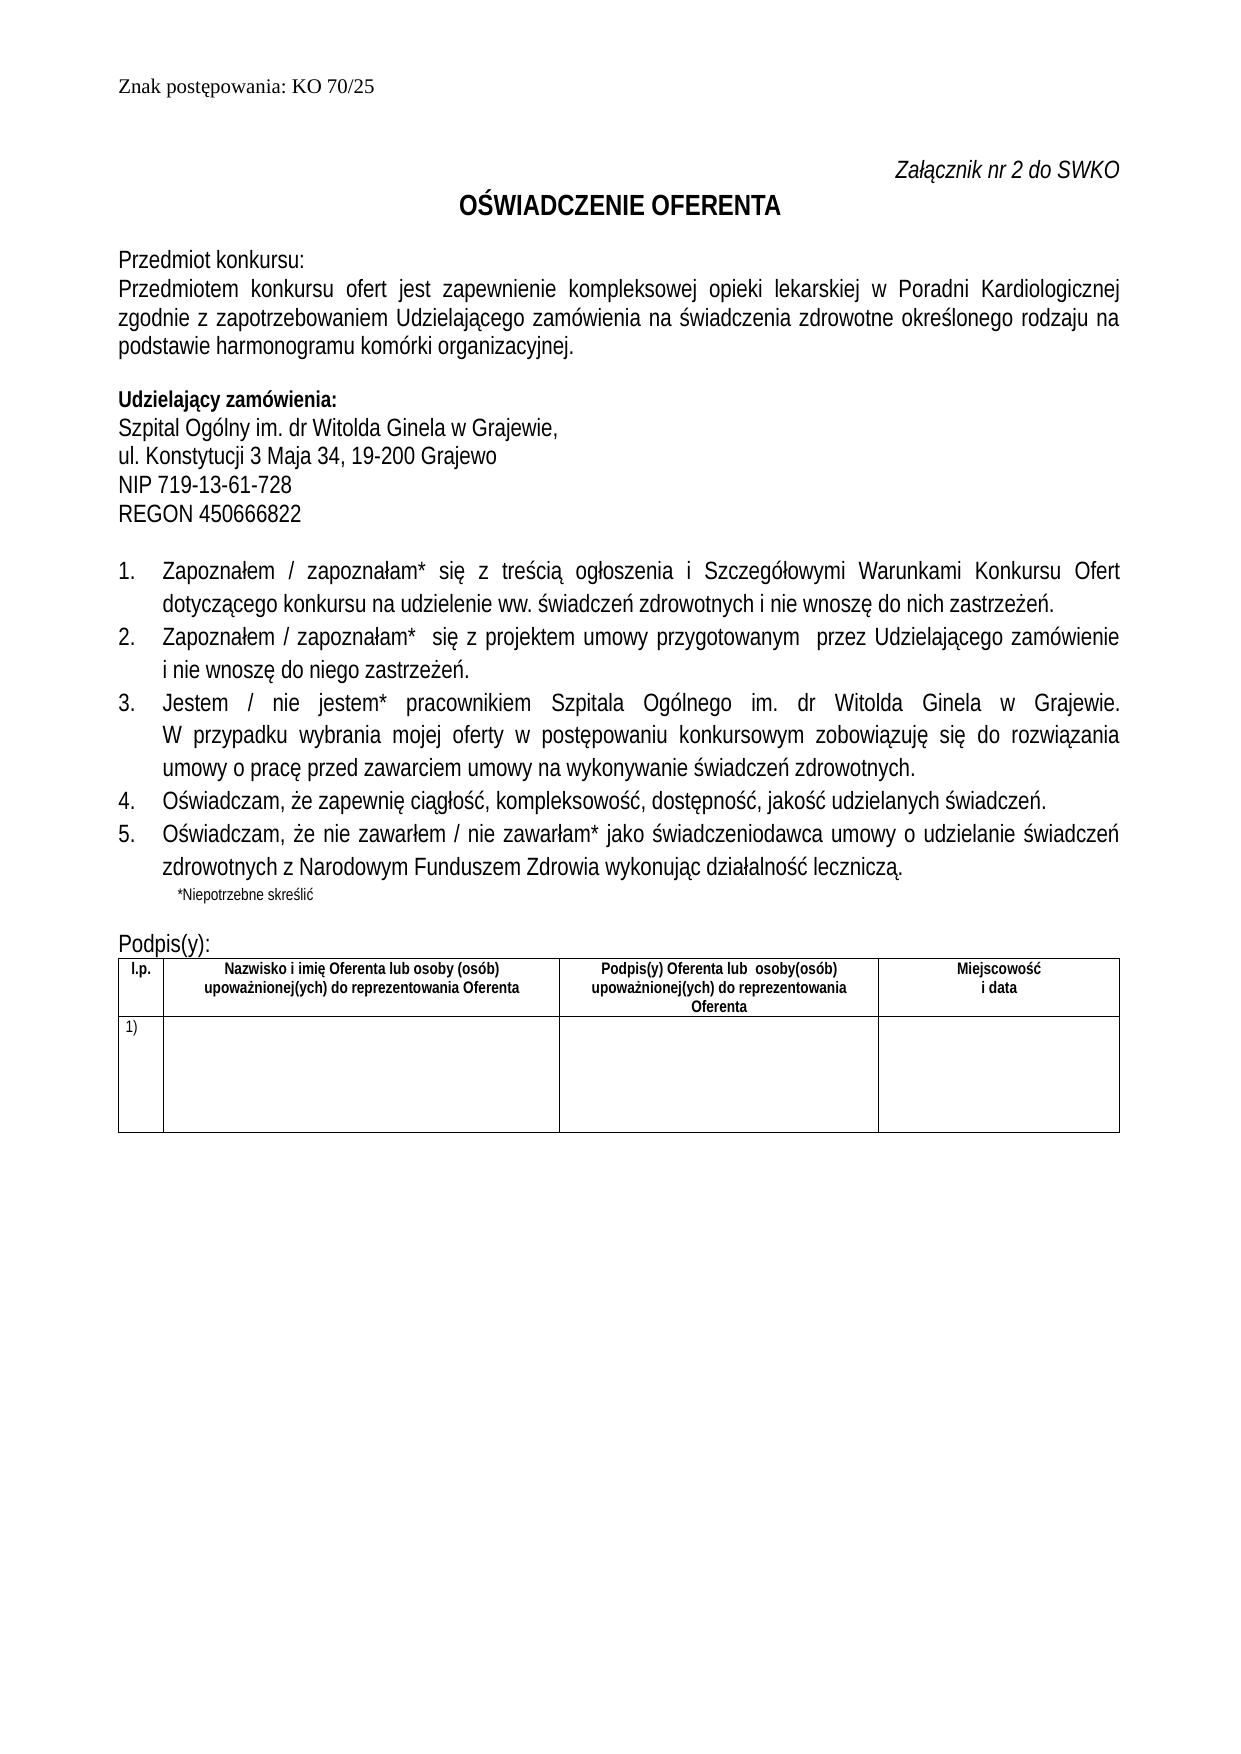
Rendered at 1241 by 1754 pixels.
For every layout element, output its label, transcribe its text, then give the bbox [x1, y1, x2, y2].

text Podpis(y): [118, 929, 1122, 958]
text Udzielający zamówienia: [118, 386, 1122, 413]
text NIP 719-13-61-728 [118, 470, 1122, 498]
table_cell 1) [119, 1017, 163, 1132]
table_header Miejscowość i data [879, 959, 1119, 1016]
text OŚWIADCZENIE OFERENTA [118, 188, 1122, 221]
text Przedmiotem konkursu ofert jest zapewnienie kompleksowej opieki lekarskiej w Poradni Kardiologicznej zgodnie z zapotrzebowaniem Udzielającego zamówienia na świadczenia zdrowotne określonego rodzaju na podstawie harmonogramu komórki organizacyjnej. [118, 274, 1122, 360]
table_header l.p. [119, 959, 163, 1016]
list Zapoznałem / zapoznałam* się z projektem umowy przygotowanym przez Udzielającego zamówienie i nie wnoszę do niego zastrzeżeń. [118, 622, 1122, 683]
table_header Nazwisko i imię Oferenta lub osoby (osób) upoważnionej(ych) do reprezentowania Oferenta [164, 959, 559, 1016]
table_cell [164, 1017, 559, 1132]
table_cell [560, 1017, 878, 1132]
list Oświadczam, że nie zawarłem / nie zawarłam* jako świadczeniodawca umowy o udzielanie świadczeń zdrowotnych z Narodowym Funduszem Zdrowia wykonując działalność leczniczą. [118, 819, 1122, 881]
table_header Podpis(y) Oferenta lub osoby(osób) upoważnionej(ych) do reprezentowania Oferenta [560, 959, 878, 1016]
list Jestem / nie jestem* pracownikiem Szpitala Ogólnego im. dr Witolda Ginela w Grajewie. W przypadku wybrania mojej oferty w postępowaniu konkursowym zobowiązuję się do rozwiązania umowy o pracę przed zawarciem umowy na wykonywanie świadczeń zdrowotnych. [118, 687, 1122, 782]
list Oświadczam, że zapewnię ciągłość, kompleksowość, dostępność, jakość udzielanych świadczeń. [118, 786, 1122, 815]
text ul. Konstytucji 3 Maja 34, 19-200 Grajewo [118, 441, 1122, 470]
subtitle Przedmiot konkursu: [118, 245, 1122, 274]
list Zapoznałem / zapoznałam* się z treścią ogłoszenia i Szczegółowymi Warunkami Konkursu Ofert dotyczącego konkursu na udzielenie ww. świadczeń zdrowotnych i nie wnoszę do nich zastrzeżeń. [118, 556, 1122, 617]
text Szpital Ogólny im. dr Witolda Ginela w Grajewie, [118, 413, 1122, 441]
text Załącznik nr 2 do SWKO [118, 155, 1122, 183]
table_cell [879, 1017, 1119, 1132]
text *Niepotrzebne skreślić [118, 885, 1122, 904]
text REGON 450666822 [118, 498, 1122, 527]
